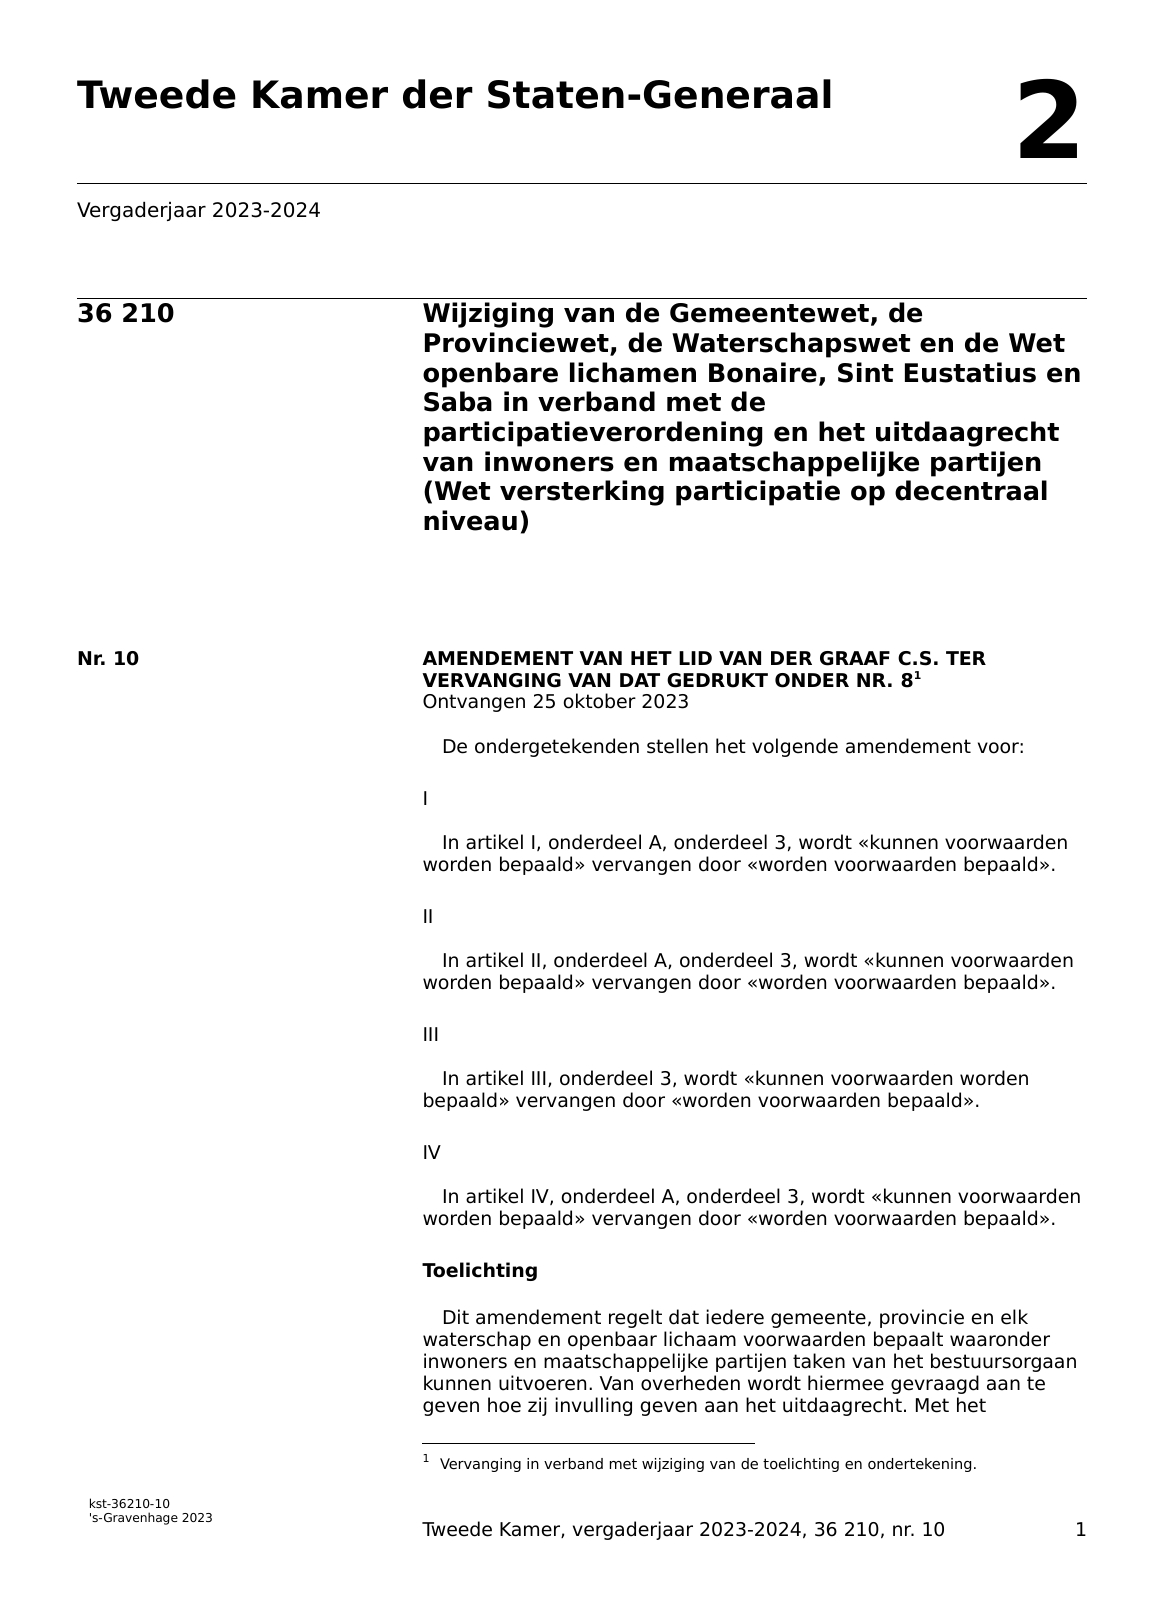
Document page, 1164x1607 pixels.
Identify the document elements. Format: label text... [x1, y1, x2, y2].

text In artikel IV, onderdeel A, onderdeel 3, wordt «kunnen voorwaarden worden bepaald» vervangen door «worden voorwaarden bepaald». [422, 1186, 1087, 1230]
subtitle Nr. 10 AMENDEMENT VAN HET LID VAN DER GRAAF C.S. TER VERVANGING VAN DAT GEDRUKT ONDER NR. 8 [77, 647, 1087, 691]
text Dit amendement regelt dat iedere gemeente, provincie en elk waterschap en openbaar lichaam voorwaarden bepaalt waaronder inwoners en maatschappelijke partijen taken van het bestuursorgaan kunnen uitvoeren. Van overheden wordt hiermee gevraagd aan te geven hoe zij invulling geven aan het uitdaagrecht. Met het [422, 1307, 1087, 1417]
subtitle 36 210 Wijziging van de Gemeentewet, de Provinciewet, de Waterschapswet en de Wet openbare lichamen Bonaire, Sint Eustatius en Saba in verband met de participatieverordening en het uitdaagrecht van inwoners en maatschappelijke partijen (Wet versterking participatie op decentraal niveau) [77, 299, 1087, 536]
text In artikel III, onderdeel 3, wordt «kunnen voorwaarden worden bepaald» vervangen door «worden voorwaarden bepaald». [422, 1068, 1087, 1112]
table_header 2 [886, 59, 1087, 183]
text Vervanging in verband met wijziging van de toelichting en ondertekening. [422, 1452, 1087, 1474]
table_cell Vergaderjaar 2023-2024 [77, 184, 1087, 298]
text De ondergetekenden stellen het volgende amendement voor: [422, 736, 1087, 758]
text 's-Gravenhage 2023 [88, 1511, 323, 1525]
subtitle III [422, 1024, 1087, 1046]
subtitle II [422, 906, 1087, 928]
text Ontvangen 25 oktober 2023 [422, 691, 1087, 713]
subtitle Toelichting [422, 1260, 1087, 1282]
subtitle IV [422, 1142, 1087, 1164]
table_header Tweede Kamer der Staten-Generaal [77, 59, 886, 183]
subtitle I [422, 788, 1087, 809]
text In artikel II, onderdeel A, onderdeel 3, wordt «kunnen voorwaarden worden bepaald» vervangen door «worden voorwaarden bepaald». [422, 950, 1087, 994]
text In artikel I, onderdeel A, onderdeel 3, wordt «kunnen voorwaarden worden bepaald» vervangen door «worden voorwaarden bepaald». [422, 832, 1087, 876]
text kst-36210-10 [88, 1497, 323, 1511]
